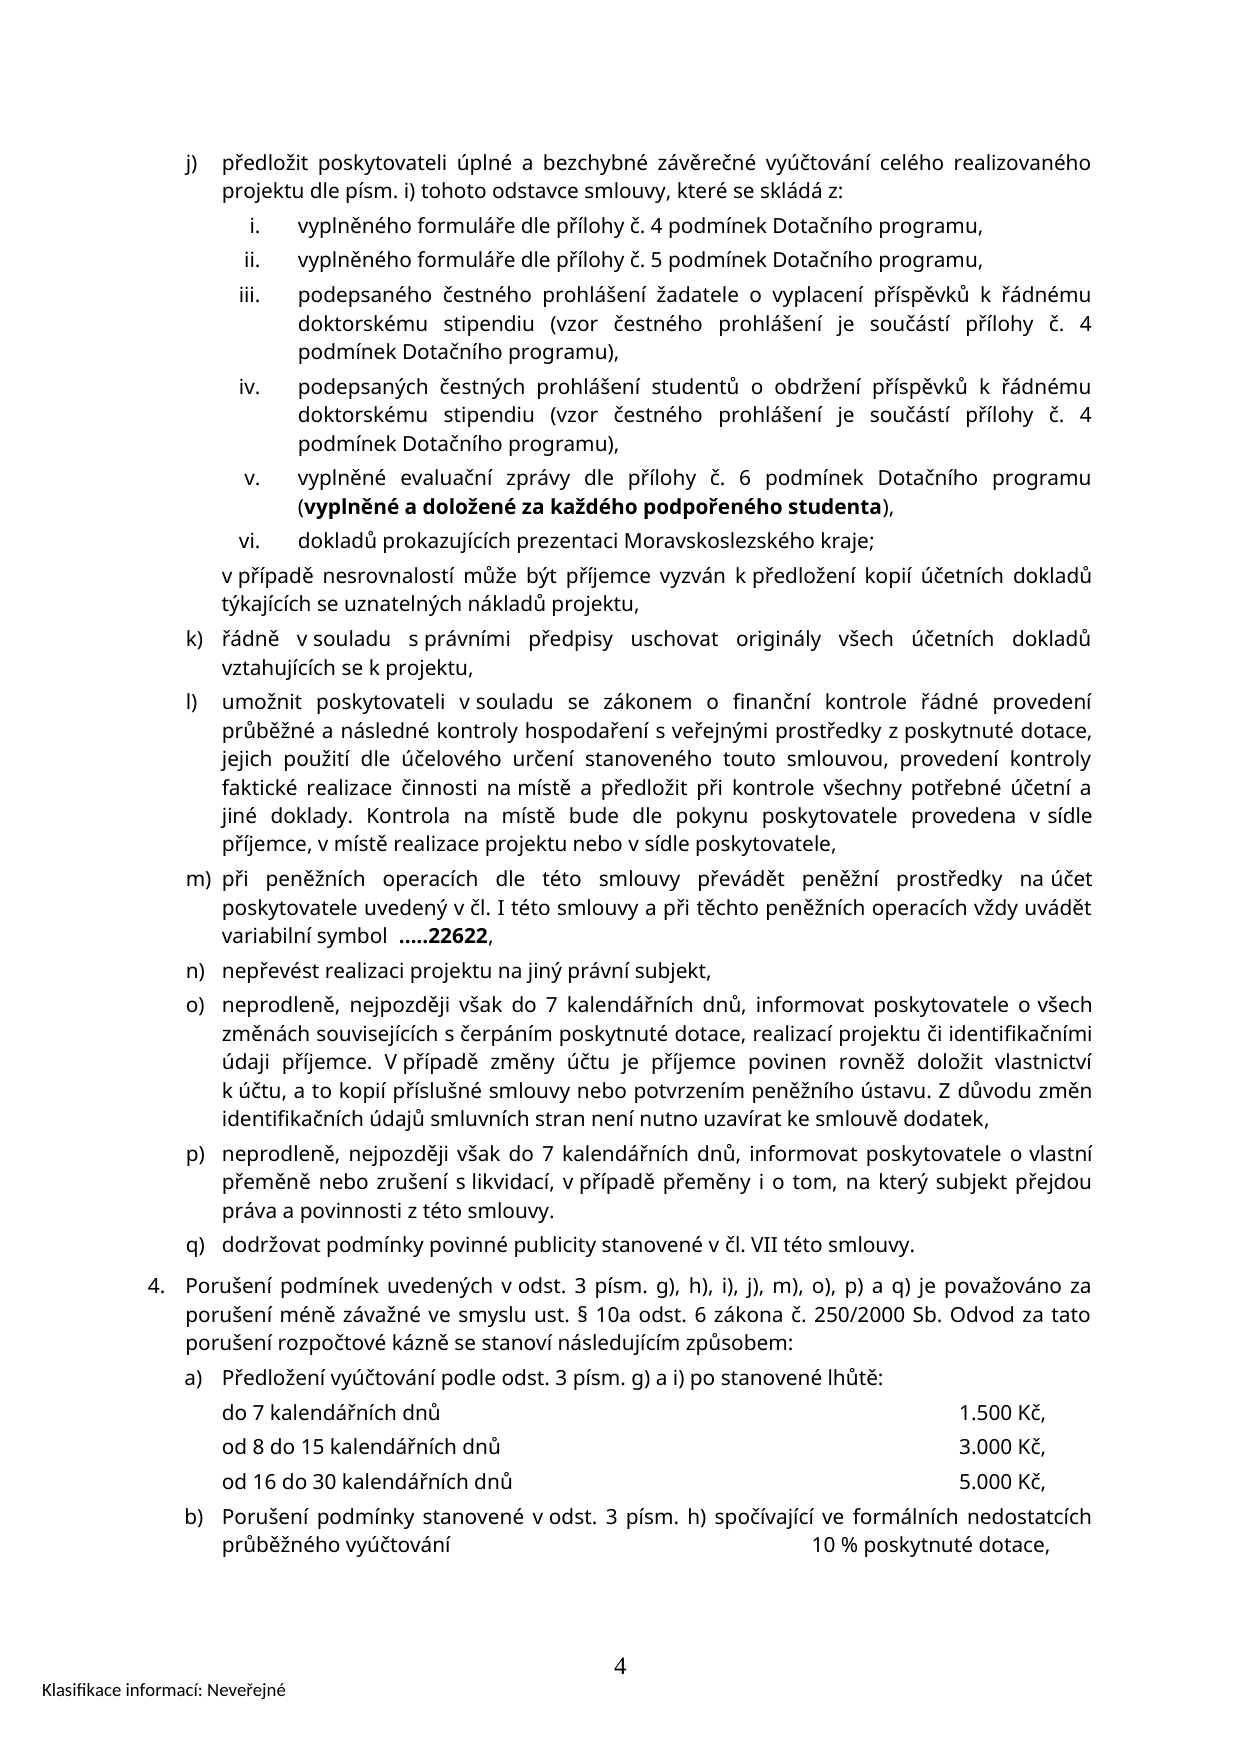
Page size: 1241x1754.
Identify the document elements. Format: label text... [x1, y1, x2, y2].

list řádně v souladu s právními předpisy uschovat originály všech účetních dokladů vztahujících se k projektu, [186, 624, 1092, 681]
list neprodleně, nejpozději však do 7 kalendářních dnů, informovat poskytovatele o vlastní přeměně nebo zrušení s likvidací, v případě přeměny i o tom, na který subjekt přejdou práva a povinnosti z této smlouvy. [186, 1139, 1092, 1224]
list dodržovat podmínky povinné publicity stanovené v čl. VII této smlouvy. [186, 1231, 1092, 1259]
list vyplněného formuláře dle přílohy č. 4 podmínek Dotačního programu, [260, 211, 1092, 239]
text do 7 kalendářních dnů 1.500 Kč, [184, 1398, 1092, 1426]
list vyplněného formuláře dle přílohy č. 5 podmínek Dotačního programu, [260, 246, 1092, 274]
list při peněžních operacích dle této smlouvy převádět peněžní prostředky na účet poskytovatele uvedený v čl. I této smlouvy a při těchto peněžních operacích vždy uvádět variabilní symbol …..22622, [186, 864, 1092, 949]
text v případě nesrovnalostí může být příjemce vyzván k předložení kopií účetních dokladů týkajících se uznatelných nákladů projektu, [221, 561, 1092, 618]
list umožnit poskytovateli v souladu se zákonem o finanční kontrole řádné provedení průběžné a následné kontroly hospodaření s veřejnými prostředky z poskytnuté dotace, jejich použití dle účelového určení stanoveného touto smlouvou, provedení kontroly faktické realizace činnosti na místě a předložit při kontrole všechny potřebné účetní a jiné doklady. Kontrola na místě bude dle pokynu poskytovatele provedena v sídle příjemce, v místě realizace projektu nebo v sídle poskytovatele, [186, 687, 1092, 858]
list předložit poskytovateli úplné a bezchybné závěrečné vyúčtování celého realizovaného projektu dle písm. i) tohoto odstavce smlouvy, které se skládá z: [186, 148, 1092, 204]
list nepřevést realizaci projektu na jiný právní subjekt, [186, 956, 1092, 984]
list podepsaného čestného prohlášení žadatele o vyplacení příspěvků k řádnému doktorskému stipendiu (vzor čestného prohlášení je součástí přílohy č. 4 podmínek Dotačního programu), [260, 280, 1092, 366]
list dokladů prokazujících prezentaci Moravskoslezského kraje; [260, 526, 1092, 555]
list Porušení podmínky stanovené v odst. 3 písm. h) spočívající ve formálních nedostatcích průběžného vyúčtování 10 % poskytnuté dotace, [184, 1502, 1092, 1559]
text od 16 do 30 kalendářních dnů 5.000 Kč, [184, 1467, 1092, 1496]
list Porušení podmínek uvedených v odst. 3 písm. g), h), i), j), m), o), p) a q) je považováno za porušení méně závažné ve smyslu ust. § 10a odst. 6 zákona č. 250/2000 Sb. Odvod za tato porušení rozpočtové kázně se stanoví následujícím způsobem: [148, 1271, 1092, 1357]
list neprodleně, nejpozději však do 7 kalendářních dnů, informovat poskytovatele o všech změnách souvisejících s čerpáním poskytnuté dotace, realizací projektu či identifikačními údaji příjemce. V případě změny účtu je příjemce povinen rovněž doložit vlastnictví k účtu, a to kopií příslušné smlouvy nebo potvrzením peněžního ústavu. Z důvodu změn identifikačních údajů smluvních stran není nutno uzavírat ke smlouvě dodatek, [186, 991, 1092, 1133]
text od 8 do 15 kalendářních dnů 3.000 Kč, [184, 1432, 1092, 1461]
list Předložení vyúčtování podle odst. 3 písm. g) a i) po stanovené lhůtě: [184, 1363, 1092, 1391]
list vyplněné evaluační zprávy dle přílohy č. 6 podmínek Dotačního programu (vyplněné a doložené za každého podpořeného studenta), [260, 463, 1092, 520]
list podepsaných čestných prohlášení studentů o obdržení příspěvků k řádnému doktorskému stipendiu (vzor čestného prohlášení je součástí přílohy č. 4 podmínek Dotačního programu), [260, 372, 1092, 457]
